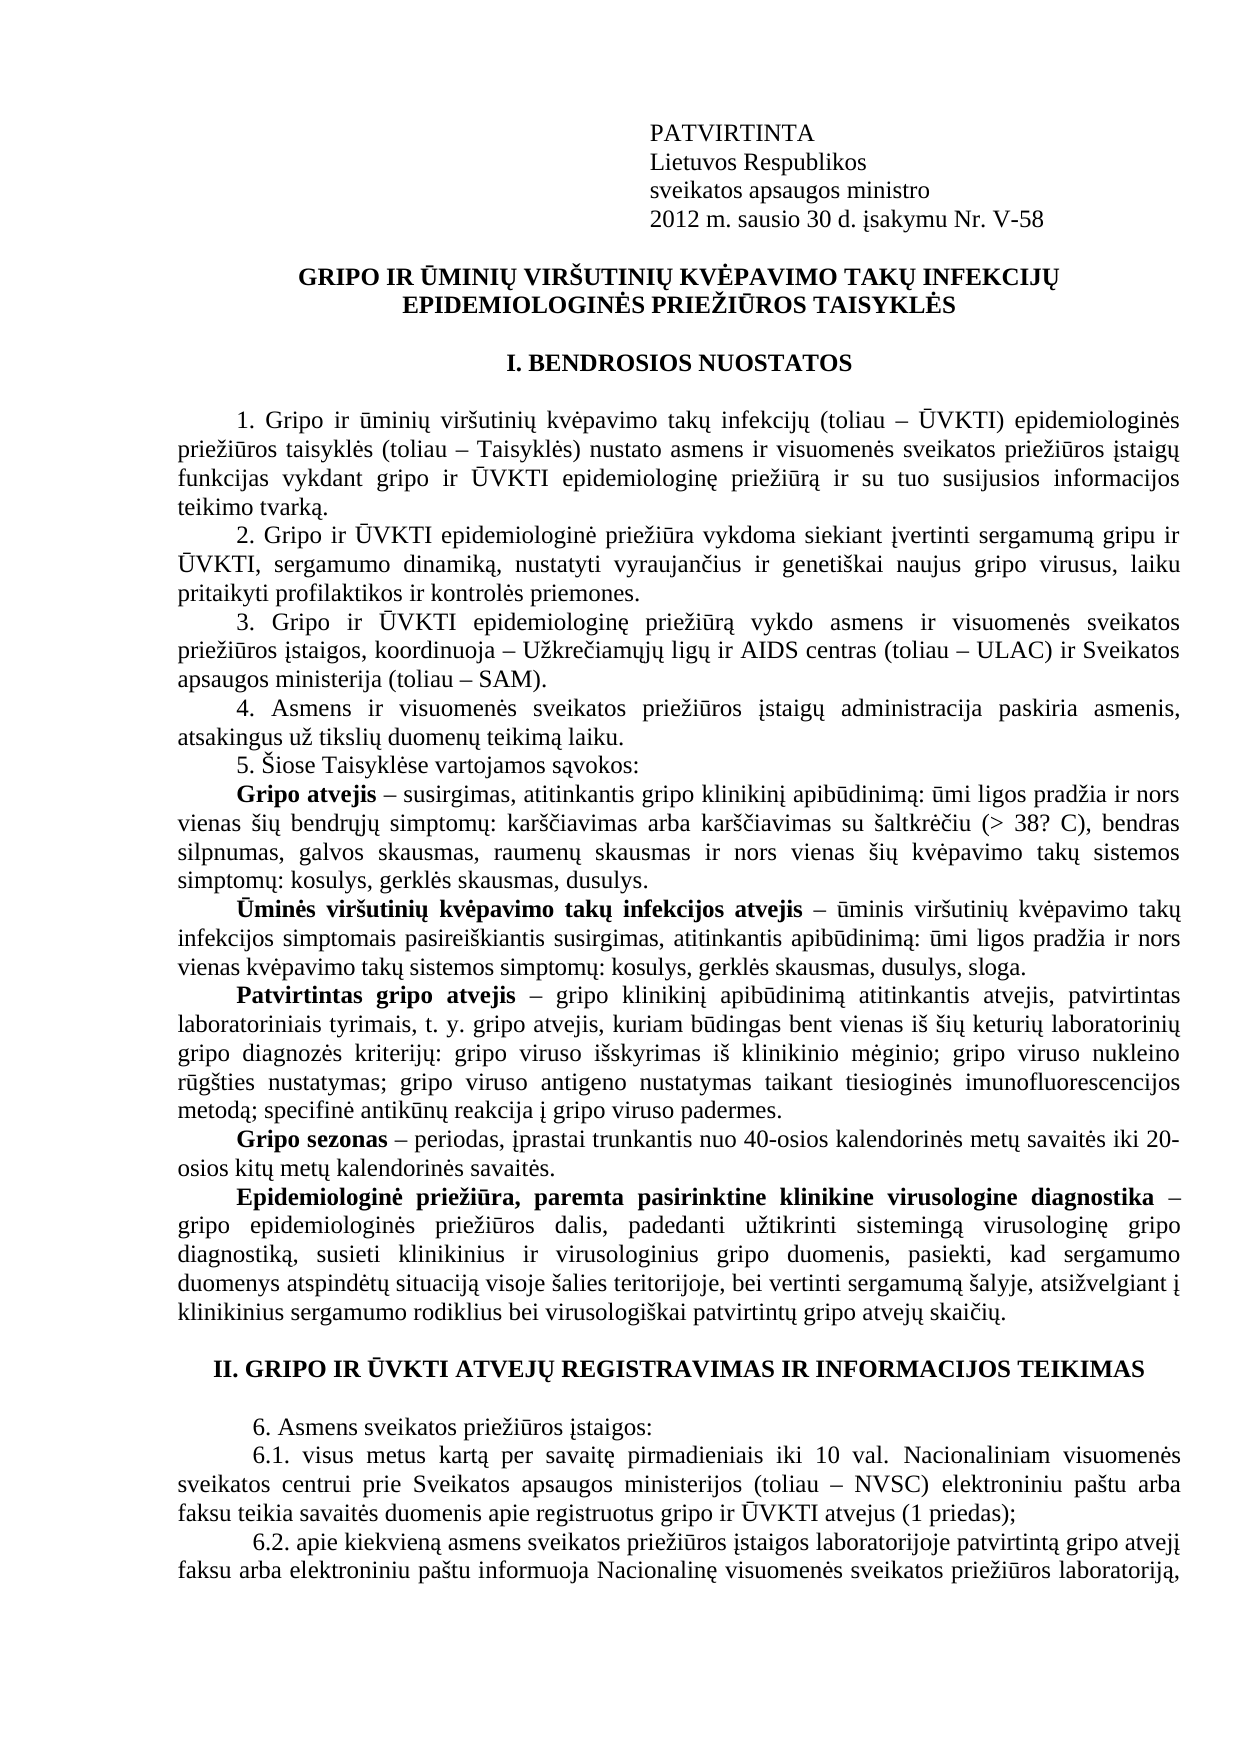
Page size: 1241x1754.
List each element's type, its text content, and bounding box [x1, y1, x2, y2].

text Ūminės viršutinių kvėpavimo takų infekcijos atvejis – ūminis viršutinių kvėpavimo takų infekcijos simptomais pasireiškiantis susirgimas, atitinkantis apibūdinimą: ūmi ligos pradžia ir nors vienas kvėpavimo takų sistemos simptomų: kosulys, gerklės skausmas, dusulys, sloga. [177, 894, 1181, 981]
text Lietuvos Respublikos [649, 147, 1181, 176]
text 4. Asmens ir visuomenės sveikatos priežiūros įstaigų administracija paskiria asmenis, atsakingus už tikslių duomenų teikimą laiku. [177, 693, 1181, 751]
text 6.1. visus metus kartą per savaitę pirmadieniais iki 10 val. Nacionaliniam visuomenės sveikatos centrui prie Sveikatos apsaugos ministerijos (toliau – NVSC) elektroniniu paštu arba faksu teikia savaitės duomenis apie registruotus gripo ir ŪVKTI atvejus (1 priedas); [177, 1441, 1181, 1527]
text Gripo atvejis – susirgimas, atitinkantis gripo klinikinį apibūdinimą: ūmi ligos pradžia ir nors vienas šių bendrųjų simptomų: karščiavimas arba karščiavimas su šaltkrėčiu (> 38? C), bendras silpnumas, galvos skausmas, raumenų skausmas ir nors vienas šių kvėpavimo takų sistemos simptomų: kosulys, gerklės skausmas, dusulys. [177, 779, 1181, 894]
text 6.2. apie kiekvieną asmens sveikatos priežiūros įstaigos laboratorijoje patvirtintą gripo atvejį faksu arba elektroniniu paštu informuoja Nacionalinę visuomenės sveikatos priežiūros laboratoriją, [177, 1527, 1181, 1584]
text 3. Gripo ir ŪVKTI epidemiologinę priežiūrą vykdo asmens ir visuomenės sveikatos priežiūros įstaigos, koordinuoja – Užkrečiamųjų ligų ir AIDS centras (toliau – ULAC) ir Sveikatos apsaugos ministerija (toliau – SAM). [177, 607, 1181, 693]
text II. GRIPO IR ŪVKTI ATVEJŲ REGISTRAVIMAS IR INFORMACIJOS TEIKIMAS [177, 1354, 1181, 1383]
text Patvirtintas gripo atvejis – gripo klinikinį apibūdinimą atitinkantis atvejis, patvirtintas laboratoriniais tyrimais, t. y. gripo atvejis, kuriam būdingas bent vienas iš šių keturių laboratorinių gripo diagnozės kriterijų: gripo viruso išskyrimas iš klinikinio mėginio; gripo viruso nukleino rūgšties nustatymas; gripo viruso antigeno nustatymas taikant tiesioginės imunofluorescencijos metodą; specifinė antikūnų reakcija į gripo viruso padermes. [177, 981, 1181, 1124]
text 6. Asmens sveikatos priežiūros įstaigos: [177, 1412, 1181, 1441]
text 2012 m. sausio 30 d. įsakymu Nr. V-58 [649, 204, 1181, 233]
text Gripo sezonas – periodas, įprastai trunkantis nuo 40-osios kalendorinės metų savaitės iki 20-osios kitų metų kalendorinės savaitės. [177, 1124, 1181, 1182]
text Epidemiologinė priežiūra, paremta pasirinktine klinikine virusologine diagnostika – gripo epidemiologinės priežiūros dalis, padedanti užtikrinti sistemingą virusologinę gripo diagnostiką, susieti klinikinius ir virusologinius gripo duomenis, pasiekti, kad sergamumo duomenys atspindėtų situaciją visoje šalies teritorijoje, bei vertinti sergamumą šalyje, atsižvelgiant į klinikinius sergamumo rodiklius bei virusologiškai patvirtintų gripo atvejų skaičių. [177, 1182, 1181, 1326]
text 2. Gripo ir ŪVKTI epidemiologinė priežiūra vykdoma siekiant įvertinti sergamumą gripu ir ŪVKTI, sergamumo dinamiką, nustatyti vyraujančius ir genetiškai naujus gripo virusus, laiku pritaikyti profilaktikos ir kontrolės priemones. [177, 521, 1181, 607]
text I. BENDROSIOS NUOSTATOS [177, 348, 1181, 377]
text sveikatos apsaugos ministro [649, 176, 1181, 204]
text PATVIRTINTA [649, 118, 1181, 147]
text 1. Gripo ir ūminių viršutinių kvėpavimo takų infekcijų (toliau – ŪVKTI) epidemiologinės priežiūros taisyklės (toliau – Taisyklės) nustato asmens ir visuomenės sveikatos priežiūros įstaigų funkcijas vykdant gripo ir ŪVKTI epidemiologinę priežiūrą ir su tuo susijusios informacijos teikimo tvarką. [177, 406, 1181, 521]
text 5. Šiose Taisyklėse vartojamos sąvokos: [177, 751, 1181, 779]
text GRIPO IR ŪMINIŲ VIRŠUTINIŲ KVĖPAVIMO TAKŲ INFEKCIJŲ EPIDEMIOLOGINĖS PRIEŽIŪROS TAISYKLĖS [177, 262, 1181, 319]
